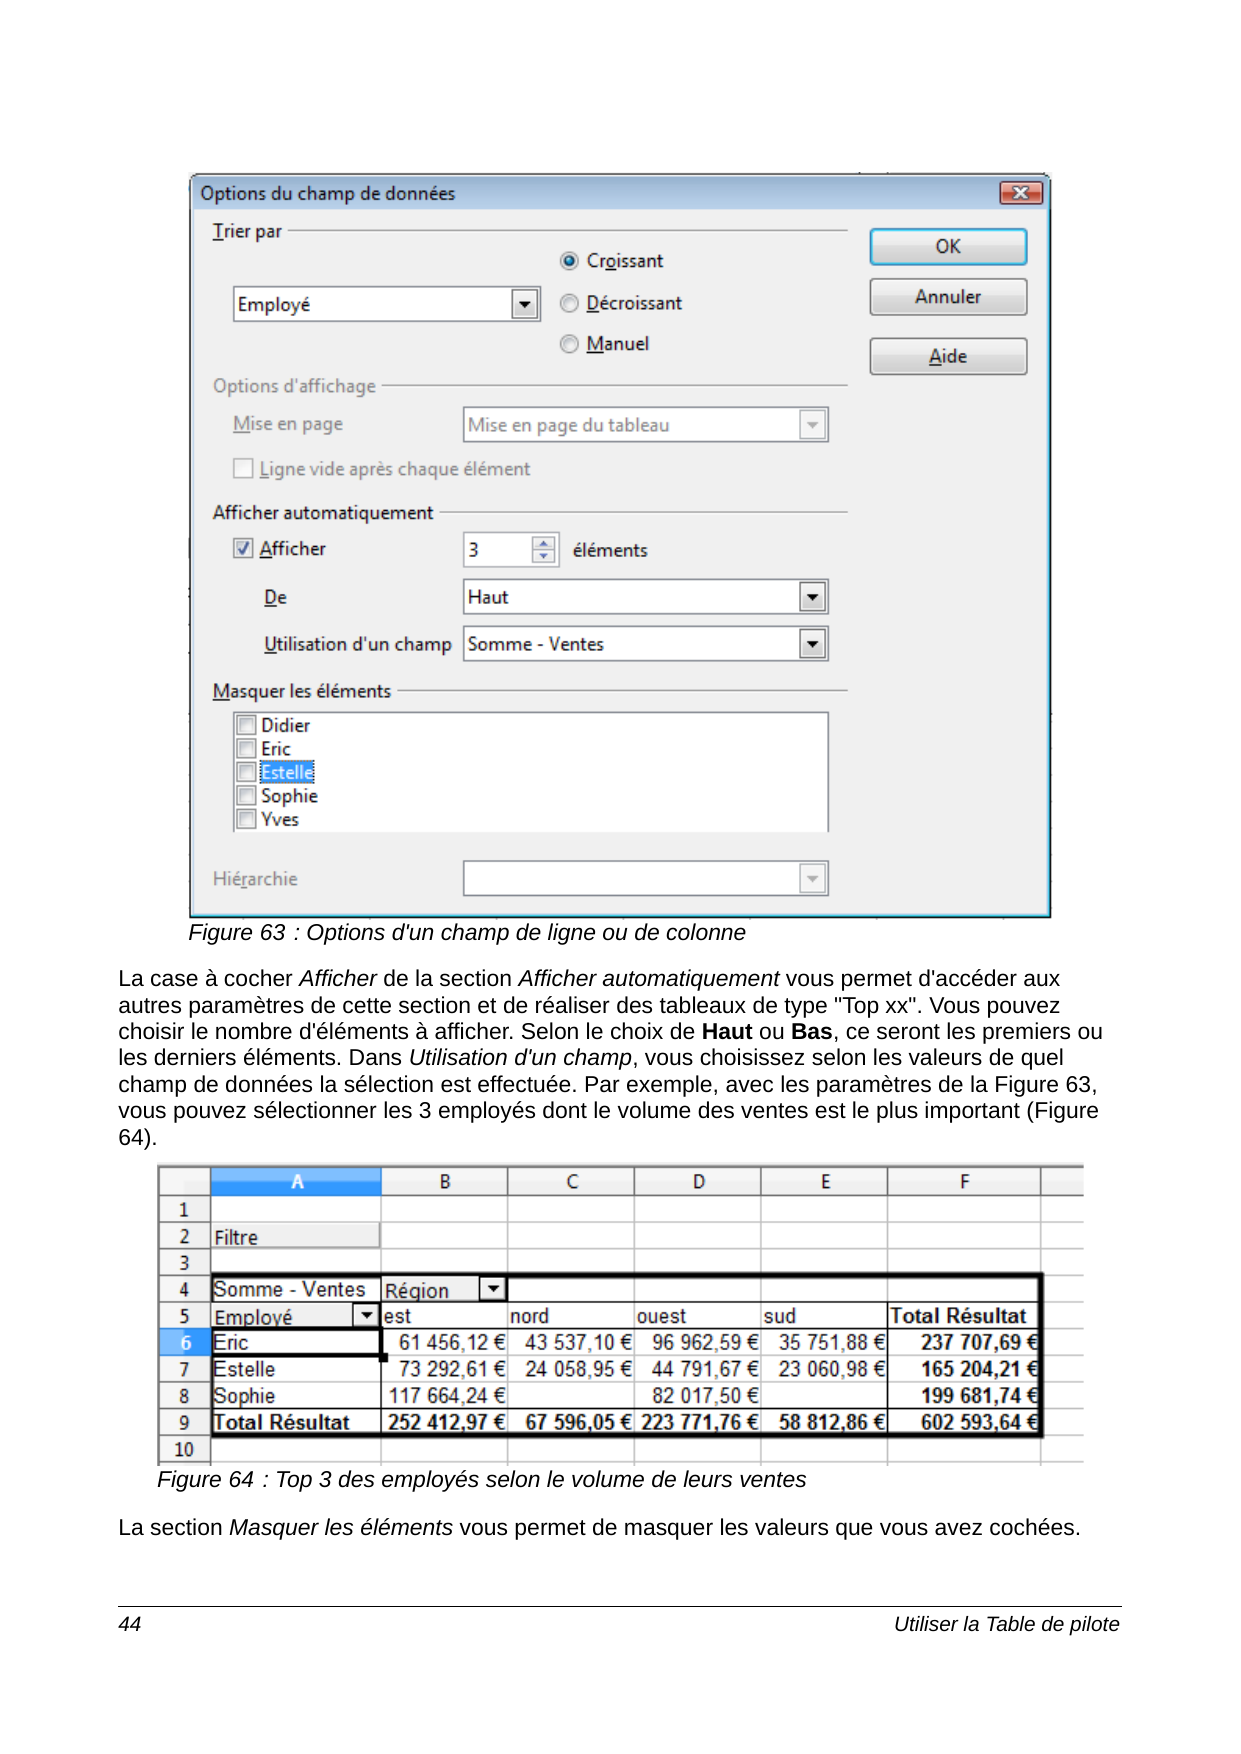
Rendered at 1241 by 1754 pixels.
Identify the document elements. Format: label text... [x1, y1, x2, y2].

text Figure 63 : Options d'un champ de ligne ou de colonne [188, 920, 1052, 946]
text La section Masquer les éléments vous permet de masquer les valeurs que vous avez cochées. [118, 1513, 1122, 1540]
picture [188, 172, 1053, 920]
text La case à cocher Afficher de la section Afficher automatiquement vous permet d'accéder aux autres paramètres de cette section et de réaliser des tableaux de type "Top xx". Vous pouvez choisir le nombre d'éléments à afficher. Selon le choix de Haut ou Bas, ce seront les premiers ou les derniers éléments. Dans Utilisation d'un champ, vous choisissez selon les valeurs de quel champ de données la sélection est effectuée. Par exemple, avec les paramètres de la Figure 63, vous pouvez sélectionner les 3 employés dont le volume des ventes est le plus important (Figure 64). [118, 965, 1122, 1150]
text Figure 64 : Top 3 des employés selon le volume de leurs ventes [157, 1466, 1083, 1492]
picture [157, 1162, 1084, 1466]
